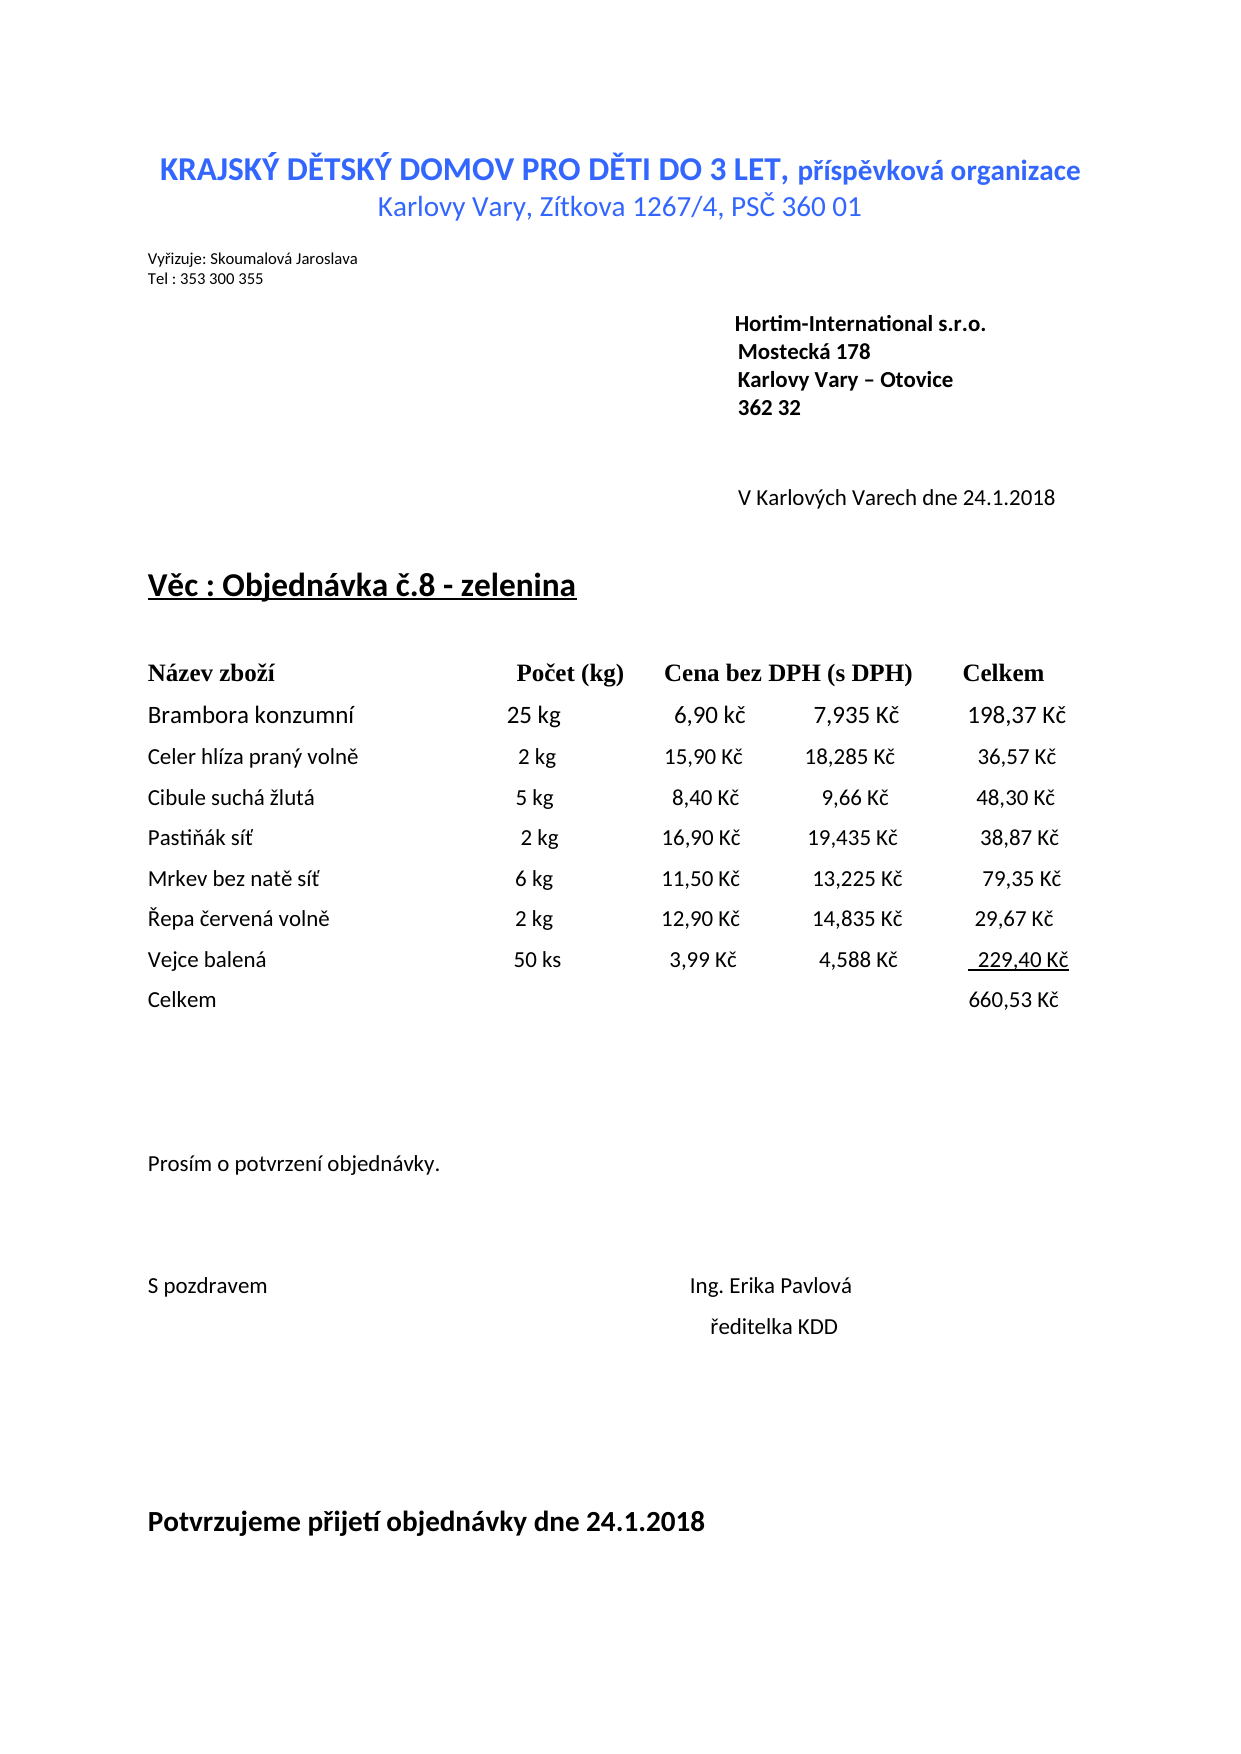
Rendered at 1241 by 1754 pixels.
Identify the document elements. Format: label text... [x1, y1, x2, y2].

text Potvrzujeme přijetí objednávky dne 24.1.2018 [148, 1503, 1093, 1538]
text Pastiňák síť 2 kg 16,90 Kč 19,435 Kč 38,87 Kč [148, 823, 1093, 851]
text Název zboží Počet (kg) Cena bez DPH (s DPH) Celkem [148, 658, 1093, 687]
text Věc : Objednávka č.8 - zelenina [148, 564, 1093, 604]
text Celkem 660,53 Kč [148, 986, 1093, 1013]
text Cibule suchá žlutá 5 kg 8,40 Kč 9,66 Kč 48,30 Kč [148, 783, 1093, 811]
subtitle V Karlových Varech dne 24.1.2018 [148, 483, 1093, 511]
text Hortim-International s.r.o. [148, 309, 1093, 337]
text Vejce balená 50 ks 3,99 Kč 4,588 Kč 229,40 Kč [148, 945, 1093, 973]
text Mrkev bez natě síť 6 kg 11,50 Kč 13,225 Kč 79,35 Kč [148, 864, 1093, 892]
text Celer hlíza praný volně 2 kg 15,90 Kč 18,285 Kč 36,57 Kč [148, 742, 1093, 770]
text Tel : 353 300 355 [148, 268, 1093, 289]
subtitle KRAJSKÝ DĚTSKÝ DOMOV PRO DĚTI DO 3 LET, příspěvková organizace [148, 148, 1093, 188]
text Vyřizuje: Skoumalová Jaroslava [148, 248, 1093, 268]
text Prosím o potvrzení objednávky. [148, 1149, 1093, 1177]
text Brambora konzumní 25 kg 6,90 kč 7,935 Kč 198,37 Kč [148, 699, 1093, 730]
text Karlovy Vary – Otovice [738, 365, 1093, 393]
text Karlovy Vary, Zítkova 1267/4, PSČ 360 01 [148, 188, 1093, 224]
text Řepa červená volně 2 kg 12,90 Kč 14,835 Kč 29,67 Kč [148, 904, 1093, 932]
text 362 32 [738, 393, 1093, 421]
text S pozdravem Ing. Erika Pavlová [148, 1271, 1093, 1299]
text Mostecká 178 [738, 337, 1093, 365]
text ředitelka KDD [148, 1312, 1093, 1340]
